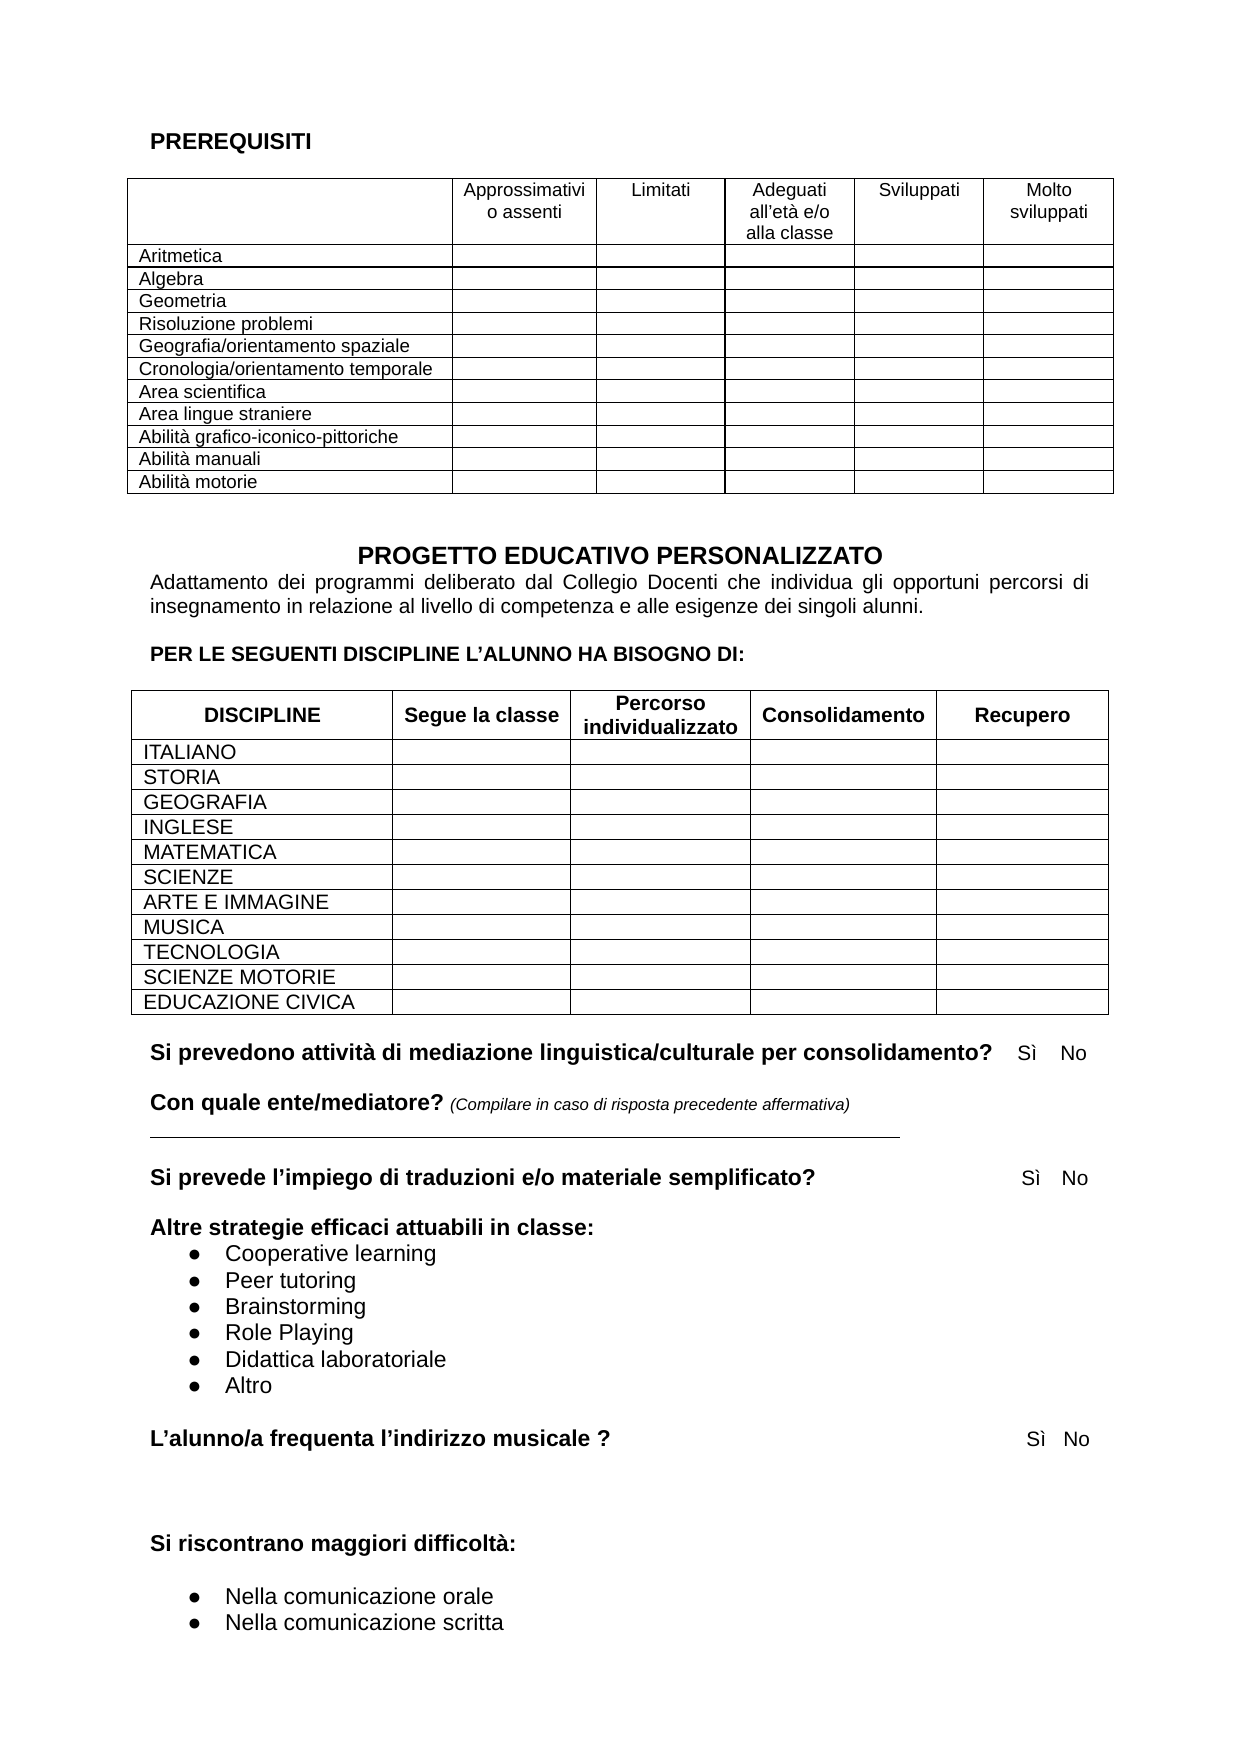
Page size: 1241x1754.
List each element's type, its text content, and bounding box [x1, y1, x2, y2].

table_cell Cronologia/orientamento temporale [128, 358, 452, 379]
table_cell Risoluzione problemi [128, 313, 452, 334]
table_cell [453, 313, 596, 334]
table_cell [571, 815, 750, 839]
table_header Approssimativi o assenti [453, 179, 596, 244]
table_cell [751, 740, 936, 764]
table_cell Geometria [128, 290, 452, 312]
text Si riscontrano maggiori difficoltà: [150, 1530, 1090, 1556]
table_cell INGLESE [132, 815, 392, 839]
table_cell [597, 335, 724, 357]
table_cell [751, 940, 936, 964]
table_cell [393, 790, 570, 814]
table_cell [453, 290, 596, 312]
table_cell [751, 765, 936, 789]
table_cell [984, 471, 1113, 492]
table_cell [597, 290, 724, 312]
table_cell [855, 426, 983, 447]
table_cell [984, 426, 1113, 447]
table_cell STORIA [132, 765, 392, 789]
table_cell [751, 840, 936, 864]
table_header Limitati [597, 179, 724, 244]
table_cell [984, 448, 1113, 470]
table_cell [751, 915, 936, 939]
table_cell [453, 358, 596, 379]
table_cell [571, 915, 750, 939]
text Si prevede l’impiego di traduzioni e/o materiale semplificato? Sì No [150, 1163, 1090, 1190]
table_cell [855, 471, 983, 492]
text L’alunno/a frequenta l’indirizzo musicale ? Sì No [150, 1425, 1090, 1451]
table_cell [597, 358, 724, 379]
table_cell [393, 965, 570, 989]
table_cell [984, 290, 1113, 312]
table_cell [453, 245, 596, 266]
table_cell [751, 790, 936, 814]
table_cell SCIENZE MOTORIE [132, 965, 392, 989]
table_cell [571, 890, 750, 914]
table_cell [726, 268, 854, 289]
table_cell ARTE E IMMAGINE [132, 890, 392, 914]
table_cell [453, 471, 596, 492]
text Con quale ente/mediatore? (Compilare in caso di risposta precedente affermativa) [150, 1089, 1090, 1116]
table_cell [855, 268, 983, 289]
table_cell [937, 990, 1108, 1014]
table_cell [751, 965, 936, 989]
table_header Percorso individualizzato [571, 691, 750, 739]
table_cell [751, 890, 936, 914]
table_cell [393, 740, 570, 764]
table_cell [855, 313, 983, 334]
text PER LE SEGUENTI DISCIPLINE L’ALUNNO HA BISOGNO DI: [150, 642, 1090, 666]
table_header DISCIPLINE [132, 691, 392, 739]
table_header Consolidamento [751, 691, 936, 739]
table_cell [726, 358, 854, 379]
table_cell [937, 915, 1108, 939]
list Role Playing [187, 1319, 1090, 1346]
table_cell [393, 865, 570, 889]
table_cell EDUCAZIONE CIVICA [132, 990, 392, 1014]
table_cell [726, 313, 854, 334]
table_cell ITALIANO [132, 740, 392, 764]
text PROGETTO EDUCATIVO PERSONALIZZATO [150, 541, 1090, 570]
table_cell [937, 865, 1108, 889]
table_cell [726, 380, 854, 402]
table_cell [937, 890, 1108, 914]
table_cell Area lingue straniere [128, 403, 452, 424]
table_cell Algebra [128, 268, 452, 289]
table_cell [453, 380, 596, 402]
table_cell [937, 765, 1108, 789]
table_cell [726, 426, 854, 447]
table_cell [571, 740, 750, 764]
table_cell TECNOLOGIA [132, 940, 392, 964]
table_cell [597, 245, 724, 266]
table_cell [571, 840, 750, 864]
table_cell [393, 940, 570, 964]
table_cell Aritmetica [128, 245, 452, 266]
text PREREQUISITI [150, 128, 1090, 154]
table_cell [751, 990, 936, 1014]
table_cell SCIENZE [132, 865, 392, 889]
table_cell [984, 245, 1113, 266]
table_cell [984, 313, 1113, 334]
table_cell [855, 245, 983, 266]
list Nella comunicazione scritta [187, 1609, 1090, 1636]
table_cell Area scientifica [128, 380, 452, 402]
table_cell [597, 313, 724, 334]
table_cell [937, 965, 1108, 989]
table_cell Abilità grafico-iconico-pittoriche [128, 426, 452, 447]
table_cell [393, 915, 570, 939]
table_cell [453, 335, 596, 357]
table_cell [453, 403, 596, 424]
list Didattica laboratoriale [187, 1346, 1090, 1372]
table_cell [571, 940, 750, 964]
table_cell [984, 335, 1113, 357]
table_cell [751, 815, 936, 839]
table_cell [984, 358, 1113, 379]
text Si prevedono attività di mediazione linguistica/culturale per consolidamento? Sì No [150, 1039, 1090, 1065]
table_cell [726, 290, 854, 312]
table_cell [855, 358, 983, 379]
text Adattamento dei programmi deliberato dal Collegio Docenti che individua gli opportuni percorsi di insegnamento in relazione al livello di competenza e alle esigenze dei singoli alunni. [150, 570, 1090, 618]
table_cell [937, 940, 1108, 964]
list Cooperative learning [187, 1240, 1090, 1267]
table_cell Geografia/orientamento spaziale [128, 335, 452, 357]
table_cell [597, 380, 724, 402]
list Nella comunicazione orale [187, 1583, 1090, 1609]
table_cell [571, 765, 750, 789]
table_cell [726, 471, 854, 492]
list Peer tutoring [187, 1267, 1090, 1293]
table_header Adeguati all’età e/o alla classe [726, 179, 854, 244]
table_cell GEOGRAFIA [132, 790, 392, 814]
table_header Molto sviluppati [984, 179, 1113, 244]
table_cell [597, 268, 724, 289]
table_cell [937, 840, 1108, 864]
table_cell [393, 840, 570, 864]
table_cell [597, 471, 724, 492]
table_header Segue la classe [393, 691, 570, 739]
table_cell [751, 865, 936, 889]
table_header Sviluppati [855, 179, 983, 244]
table_cell [597, 426, 724, 447]
table_cell [571, 790, 750, 814]
table_cell [597, 403, 724, 424]
table_cell [984, 380, 1113, 402]
table_cell [726, 403, 854, 424]
table_cell [855, 290, 983, 312]
table_cell [984, 403, 1113, 424]
text Altre strategie efficaci attuabili in classe: [150, 1214, 1090, 1240]
table_cell [393, 765, 570, 789]
list Altro [187, 1372, 1090, 1398]
table_cell [597, 448, 724, 470]
table_header Recupero [937, 691, 1108, 739]
table_cell [393, 890, 570, 914]
list Brainstorming [187, 1293, 1090, 1319]
table_cell [453, 426, 596, 447]
table_cell Abilità motorie [128, 471, 452, 492]
table_cell [453, 268, 596, 289]
table_cell MATEMATICA [132, 840, 392, 864]
table_cell [855, 448, 983, 470]
table_cell [571, 990, 750, 1014]
table_cell [393, 990, 570, 1014]
table_cell [937, 815, 1108, 839]
table_cell [855, 380, 983, 402]
table_cell MUSICA [132, 915, 392, 939]
table_cell [937, 740, 1108, 764]
table_cell [855, 335, 983, 357]
table_cell Abilità manuali [128, 448, 452, 470]
table_header [128, 179, 452, 244]
table_cell [453, 448, 596, 470]
table_cell [937, 790, 1108, 814]
table_cell [393, 815, 570, 839]
table_cell [984, 268, 1113, 289]
table_cell [855, 403, 983, 424]
table_cell [571, 965, 750, 989]
table_cell [571, 865, 750, 889]
table_cell [726, 448, 854, 470]
table_cell [726, 335, 854, 357]
table_cell [726, 245, 854, 266]
